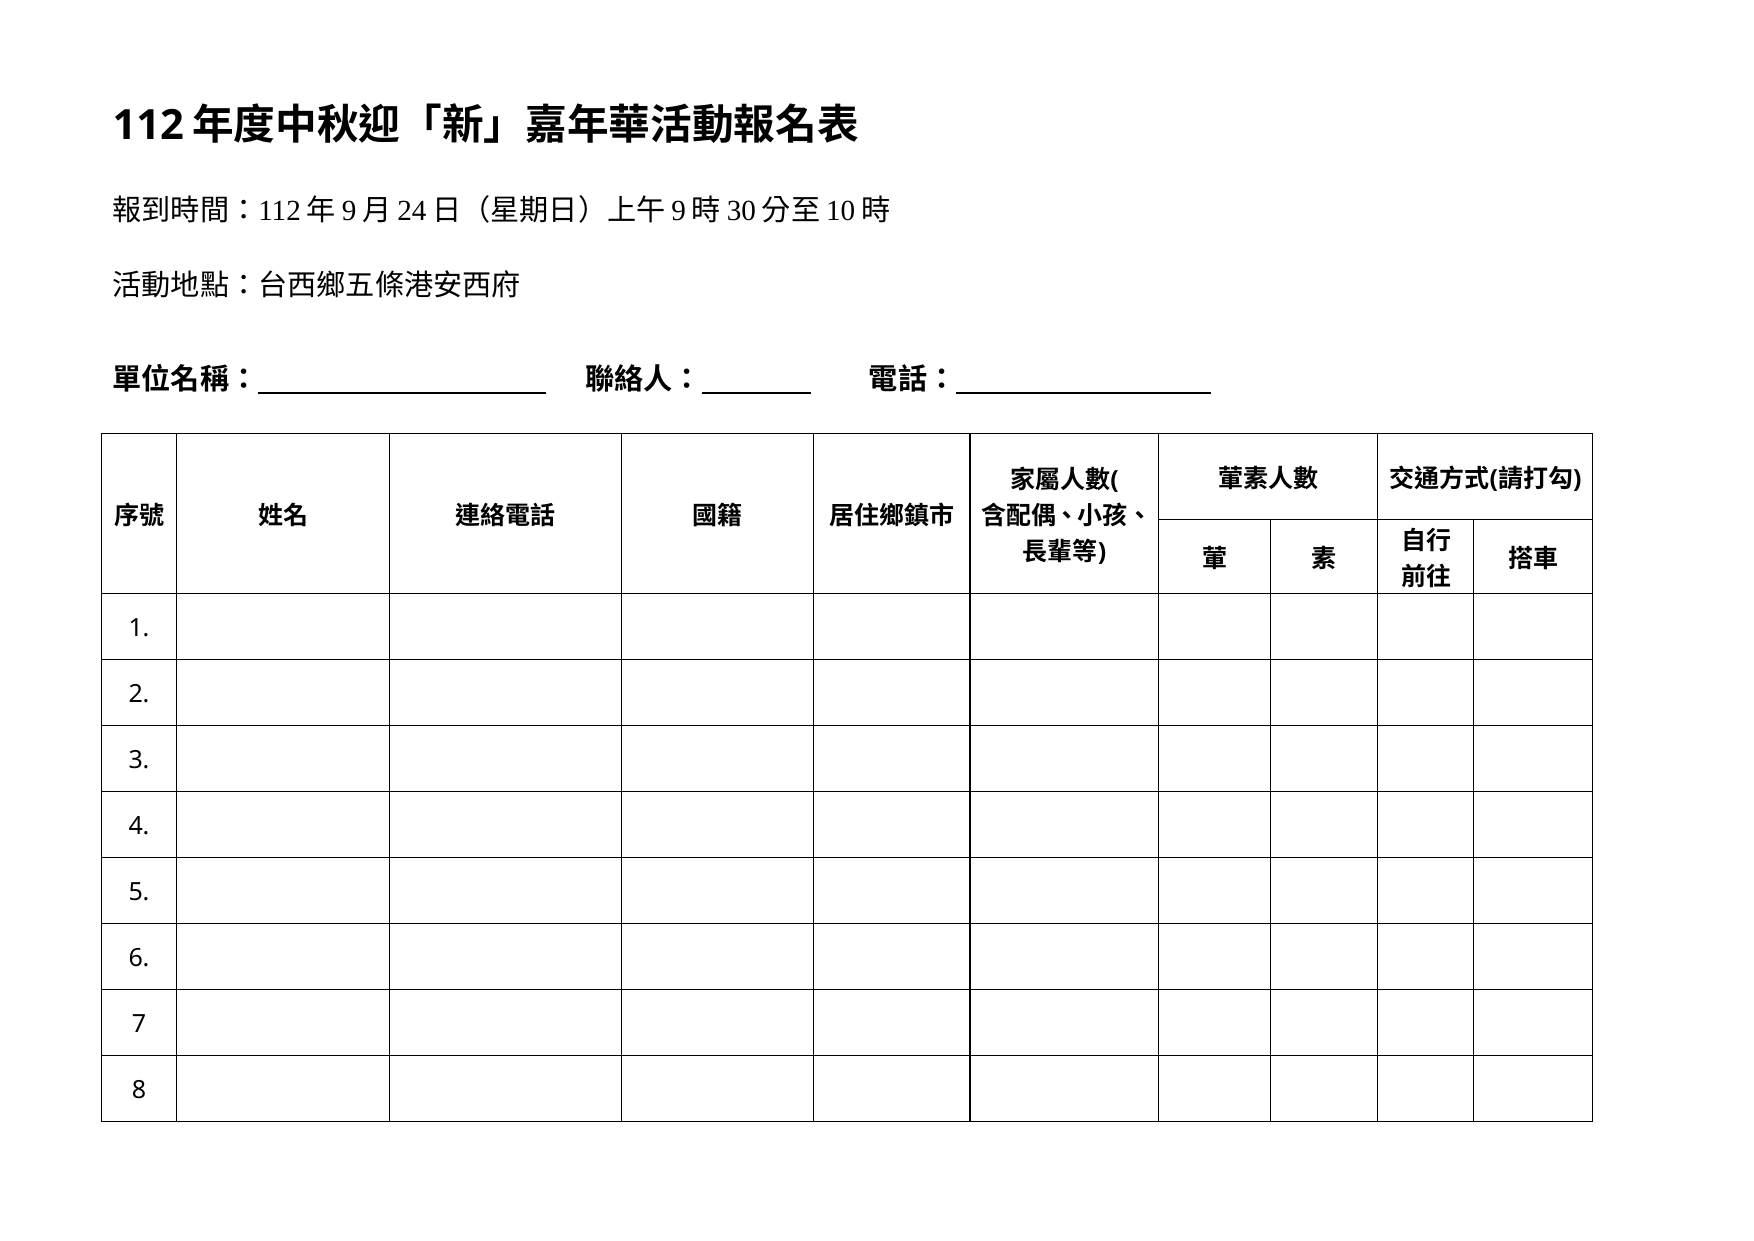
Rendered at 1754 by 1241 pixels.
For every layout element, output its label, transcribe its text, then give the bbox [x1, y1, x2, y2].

table_cell [814, 858, 969, 923]
table_cell [177, 990, 389, 1055]
table_cell 1. [102, 594, 176, 659]
table_cell [971, 726, 1158, 791]
table_cell [1474, 924, 1592, 989]
table_cell [1271, 990, 1377, 1055]
table_cell [1474, 1056, 1592, 1121]
table_cell 4. [102, 792, 176, 857]
table_cell 7 [102, 990, 176, 1055]
table_cell [1474, 792, 1592, 857]
table_cell [177, 594, 389, 659]
table_cell [971, 924, 1158, 989]
table_cell [971, 792, 1158, 857]
text 單位名稱： 聯絡人： 電話： [112, 339, 1604, 414]
table_cell [1159, 726, 1270, 791]
table_cell [1271, 594, 1377, 659]
table_cell [1271, 792, 1377, 857]
table_cell [1271, 660, 1377, 725]
table_cell [1159, 858, 1270, 923]
table_cell [814, 660, 969, 725]
table_cell [622, 792, 813, 857]
table_cell 8 [102, 1056, 176, 1121]
table_cell [1378, 726, 1473, 791]
table_cell [1271, 858, 1377, 923]
table_cell [390, 1056, 621, 1121]
table_cell [971, 858, 1158, 923]
table_cell 搭車 [1474, 520, 1592, 593]
table_cell [390, 594, 621, 659]
table_cell [1271, 1056, 1377, 1121]
table_cell [814, 594, 969, 659]
table_cell [1474, 660, 1592, 725]
table_header 交通方式(請打勾) [1378, 434, 1592, 519]
table_cell 素 [1271, 520, 1377, 593]
table_cell 6. [102, 924, 176, 989]
table_cell [622, 990, 813, 1055]
table_cell [390, 924, 621, 989]
table_cell [177, 726, 389, 791]
table_cell [1271, 924, 1377, 989]
table_cell 葷 [1159, 520, 1270, 593]
table_cell [1378, 660, 1473, 725]
table_cell [814, 1056, 969, 1121]
table_cell [1378, 924, 1473, 989]
table_cell [1474, 990, 1592, 1055]
table_cell 自行 前往 [1378, 520, 1473, 593]
table_cell [177, 858, 389, 923]
table_cell [971, 1056, 1158, 1121]
table_cell [1378, 1056, 1473, 1121]
table_cell [1474, 858, 1592, 923]
table_cell [177, 660, 389, 725]
table_cell [390, 990, 621, 1055]
table_cell [622, 660, 813, 725]
table_cell 2. [102, 660, 176, 725]
table_cell [1159, 924, 1270, 989]
table_cell [814, 924, 969, 989]
table_cell 3. [102, 726, 176, 791]
table_cell [814, 726, 969, 791]
table_cell [1159, 594, 1270, 659]
table_cell 5. [102, 858, 176, 923]
table_cell [1159, 990, 1270, 1055]
text 活動地點：台西鄉五條港安西府 [112, 245, 1604, 320]
table_cell [622, 1056, 813, 1121]
table_cell [1378, 858, 1473, 923]
table_cell [622, 726, 813, 791]
table_cell [1378, 792, 1473, 857]
table_header 葷素人數 [1159, 434, 1377, 519]
table_cell [1378, 990, 1473, 1055]
table_header 序號 [102, 434, 176, 593]
table_cell [622, 924, 813, 989]
table_header 姓名 [177, 434, 389, 593]
table_cell [622, 594, 813, 659]
table_cell [1271, 726, 1377, 791]
table_cell [971, 990, 1158, 1055]
table_cell [390, 726, 621, 791]
table_cell [1474, 726, 1592, 791]
text 112年度中秋迎「新」嘉年華活動報名表 [112, 91, 1604, 152]
table_cell [177, 1056, 389, 1121]
table_cell [814, 792, 969, 857]
table_cell [1474, 594, 1592, 659]
table_cell [390, 660, 621, 725]
table_cell [622, 858, 813, 923]
table_header 連絡電話 [390, 434, 621, 593]
table_cell [814, 990, 969, 1055]
table_cell [177, 792, 389, 857]
table_cell [177, 924, 389, 989]
table_cell [1378, 594, 1473, 659]
table_cell [390, 792, 621, 857]
text 報到時間：112年9月24日（星期日）上午9時30分至10時 [112, 170, 1604, 245]
table_cell [1159, 660, 1270, 725]
table_cell [971, 660, 1158, 725]
table_header 國籍 [622, 434, 813, 593]
table_cell [1159, 792, 1270, 857]
table_header 家屬人數( 含配偶、小孩、長輩等) [971, 434, 1158, 593]
table_cell [390, 858, 621, 923]
table_cell [1159, 1056, 1270, 1121]
table_header 居住鄉鎮市 [814, 434, 969, 593]
table_cell [971, 594, 1158, 659]
